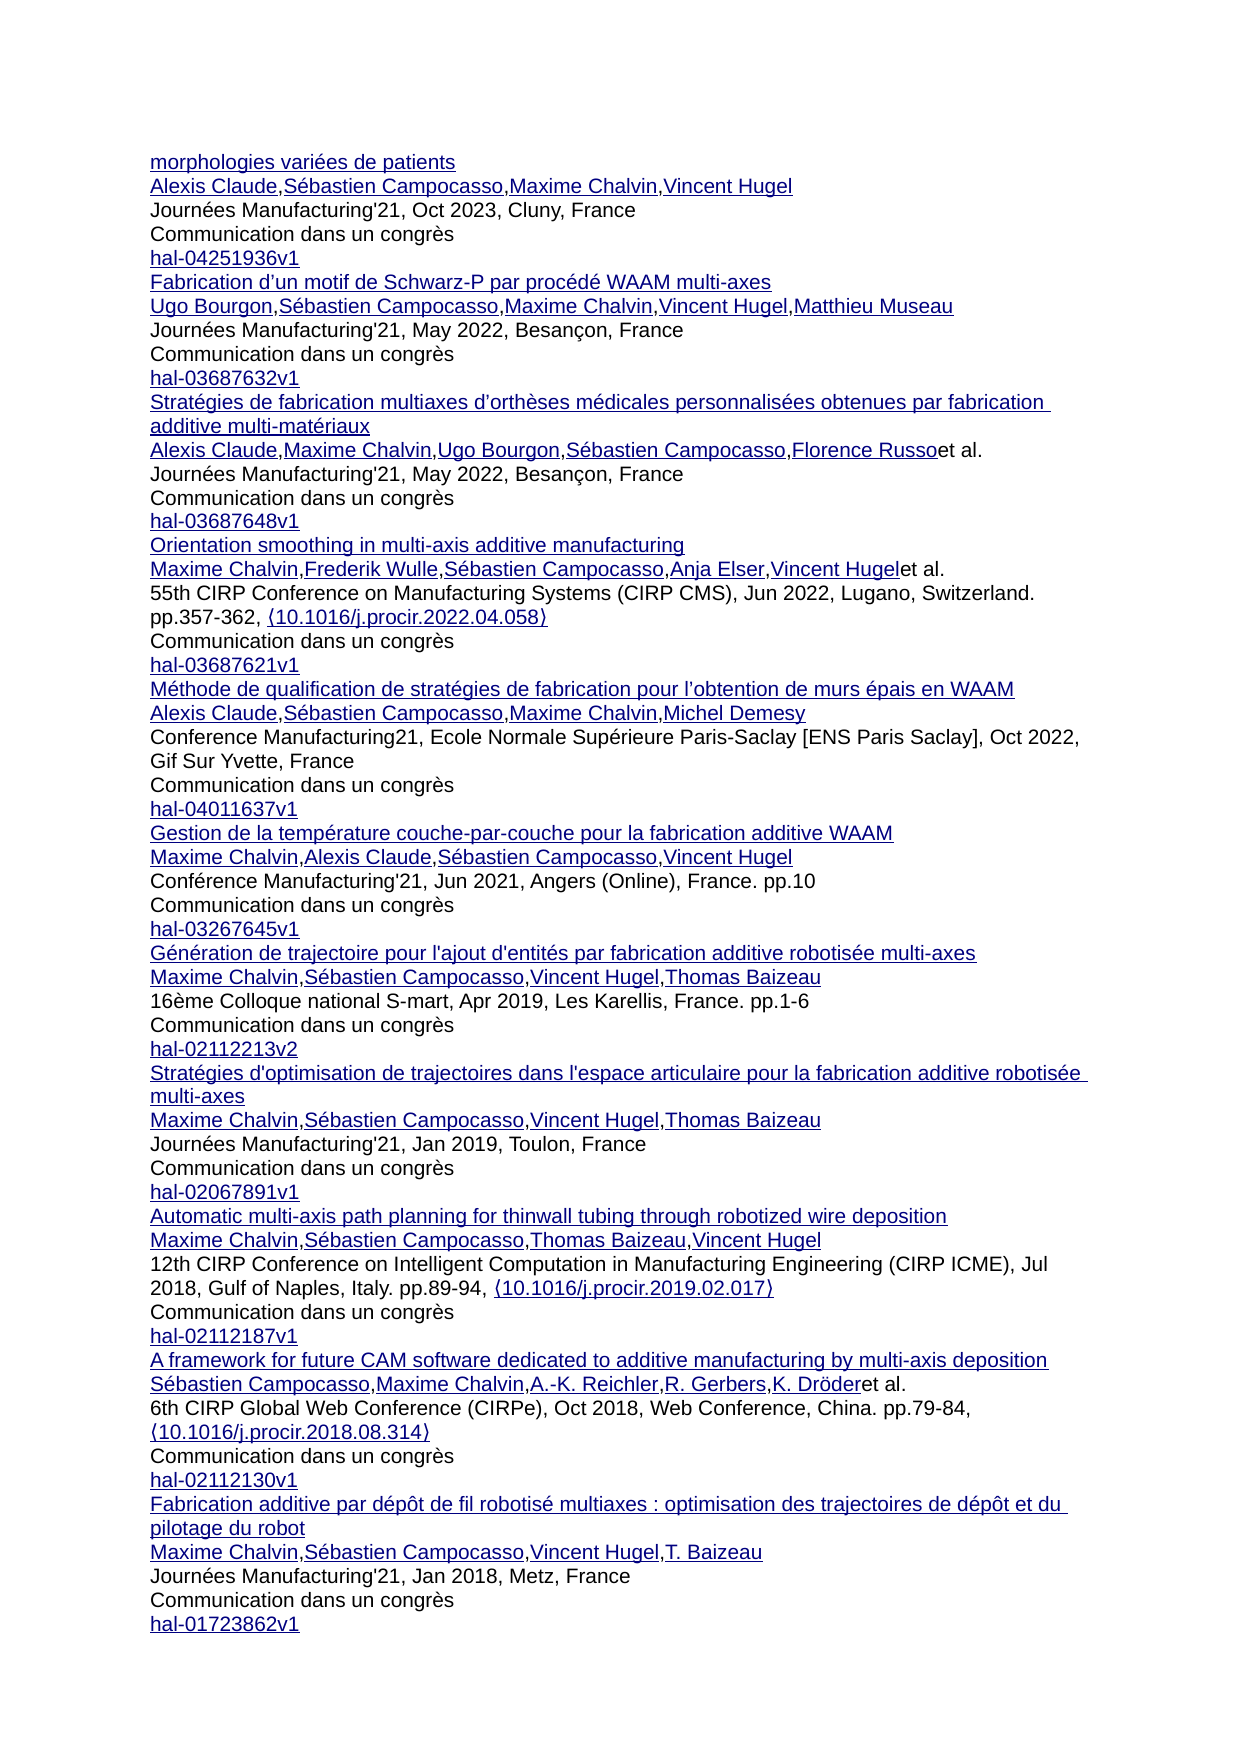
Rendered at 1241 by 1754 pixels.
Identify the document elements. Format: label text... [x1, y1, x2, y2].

table_cell Méthode de qualification de stratégies de fabrication pour l’obtention de murs épais en WAAM Alexis Claude,Sébastien Campocasso,Maxime Chalvin,Michel Demesy Conference Manufacturing21, Ecole Normale Supérieure Paris-Saclay [ENS Paris Saclay], Oct 2022, Gif Sur Yvette, France Communication dans un congrès hal-04011637v1 [150, 677, 1090, 821]
table_cell Gestion de la température couche-par-couche pour la fabrication additive WAAM Maxime Chalvin,Alexis Claude,Sébastien Campocasso,Vincent Hugel Conférence Manufacturing'21, Jun 2021, Angers (Online), France. pp.10 Communication dans un congrès hal-03267645v1 [150, 821, 1090, 941]
table_cell Fabrication d’un motif de Schwarz-P par procédé WAAM multi-axes Ugo Bourgon,Sébastien Campocasso,Maxime Chalvin,Vincent Hugel,Matthieu Museau Journées Manufacturing'21, May 2022, Besançon, France Communication dans un congrès hal-03687632v1 [150, 270, 1090, 389]
table_cell A framework for future CAM software dedicated to additive manufacturing by multi-axis deposition Sébastien Campocasso,Maxime Chalvin,A.-K. Reichler,R. Gerbers,K. Dröderet al. 6th CIRP Global Web Conference (CIRPe), Oct 2018, Web Conference, China. pp.79-84, ⟨10.1016/j.procir.2018.08.314⟩ Communication dans un congrès hal-02112130v1 [150, 1348, 1090, 1492]
table_cell Stratégies de fabrication multiaxes d’orthèses médicales personnalisées obtenues par fabrication additive multi-matériaux Alexis Claude,Maxime Chalvin,Ugo Bourgon,Sébastien Campocasso,Florence Russoet al. Journées Manufacturing'21, May 2022, Besançon, France Communication dans un congrès hal-03687648v1 [150, 390, 1090, 533]
table_cell Optimisation de formes de substrats pour la fabrication additive de corsets médicaux adaptés à des morphologies variées de patients Alexis Claude,Sébastien Campocasso,Maxime Chalvin,Vincent Hugel Journées Manufacturing'21, Oct 2023, Cluny, France Communication dans un congrès hal-04251936v1 [150, 150, 1090, 270]
table_cell Fabrication additive par dépôt de fil robotisé multiaxes : optimisation des trajectoires de dépôt et du pilotage du robot Maxime Chalvin,Sébastien Campocasso,Vincent Hugel,T. Baizeau Journées Manufacturing'21, Jan 2018, Metz, France Communication dans un congrès hal-01723862v1 [150, 1492, 1090, 1635]
table_cell Stratégies d'optimisation de trajectoires dans l'espace articulaire pour la fabrication additive robotisée multi-axes Maxime Chalvin,Sébastien Campocasso,Vincent Hugel,Thomas Baizeau Journées Manufacturing'21, Jan 2019, Toulon, France Communication dans un congrès hal-02067891v1 [150, 1060, 1090, 1204]
table_cell Orientation smoothing in multi-axis additive manufacturing Maxime Chalvin,Frederik Wulle,Sébastien Campocasso,Anja Elser,Vincent Hugelet al. 55th CIRP Conference on Manufacturing Systems (CIRP CMS), Jun 2022, Lugano, Switzerland. pp.357-362, ⟨10.1016/j.procir.2022.04.058⟩ Communication dans un congrès hal-03687621v1 [150, 533, 1090, 677]
table_cell Génération de trajectoire pour l'ajout d'entités par fabrication additive robotisée multi-axes Maxime Chalvin,Sébastien Campocasso,Vincent Hugel,Thomas Baizeau 16ème Colloque national S-mart, Apr 2019, Les Karellis, France. pp.1-6 Communication dans un congrès hal-02112213v2 [150, 941, 1090, 1060]
table_cell Automatic multi-axis path planning for thinwall tubing through robotized wire deposition Maxime Chalvin,Sébastien Campocasso,Thomas Baizeau,Vincent Hugel 12th CIRP Conference on Intelligent Computation in Manufacturing Engineering (CIRP ICME), Jul 2018, Gulf of Naples, Italy. pp.89-94, ⟨10.1016/j.procir.2019.02.017⟩ Communication dans un congrès hal-02112187v1 [150, 1204, 1090, 1348]
